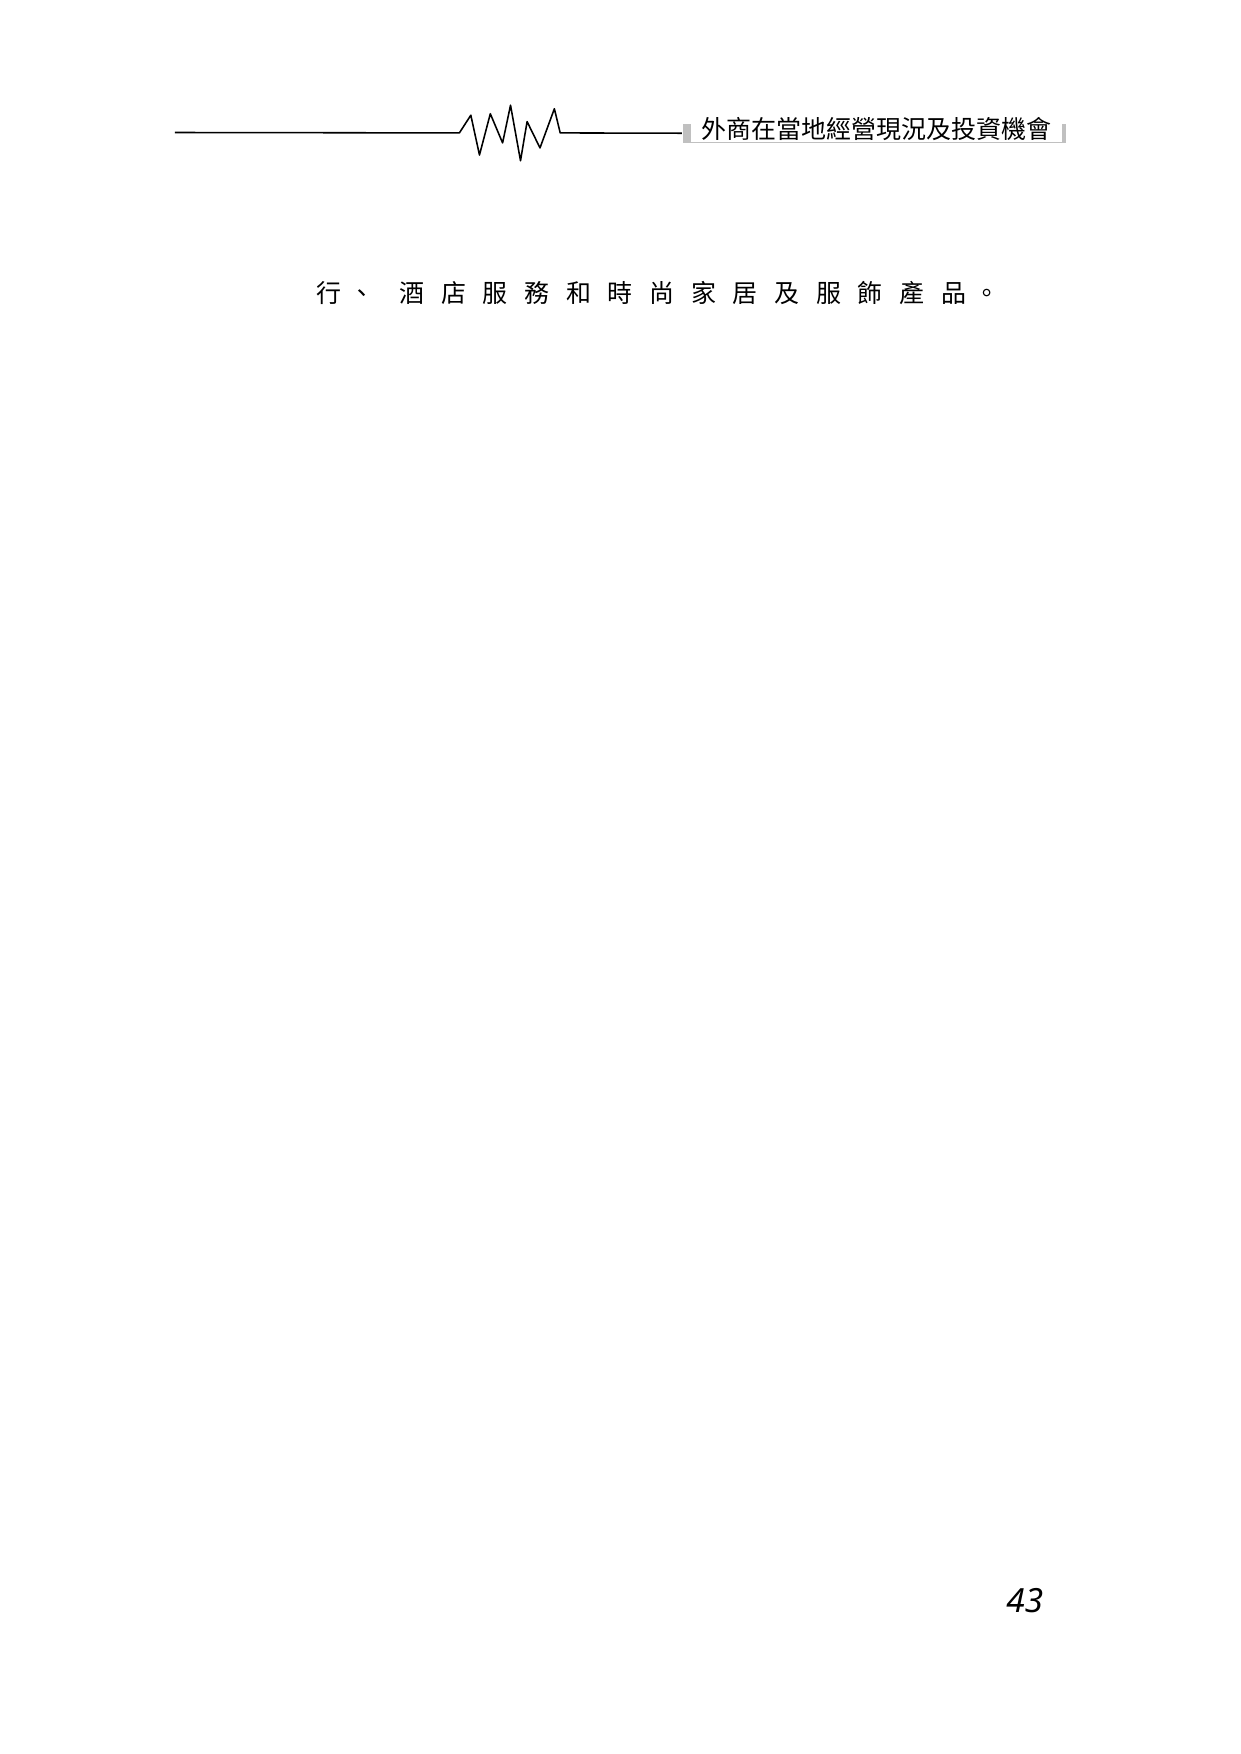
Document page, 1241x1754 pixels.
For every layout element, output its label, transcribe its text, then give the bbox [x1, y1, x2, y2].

text 行、酒店服務和時尚家居及服飾產品。 [281, 250, 1058, 313]
